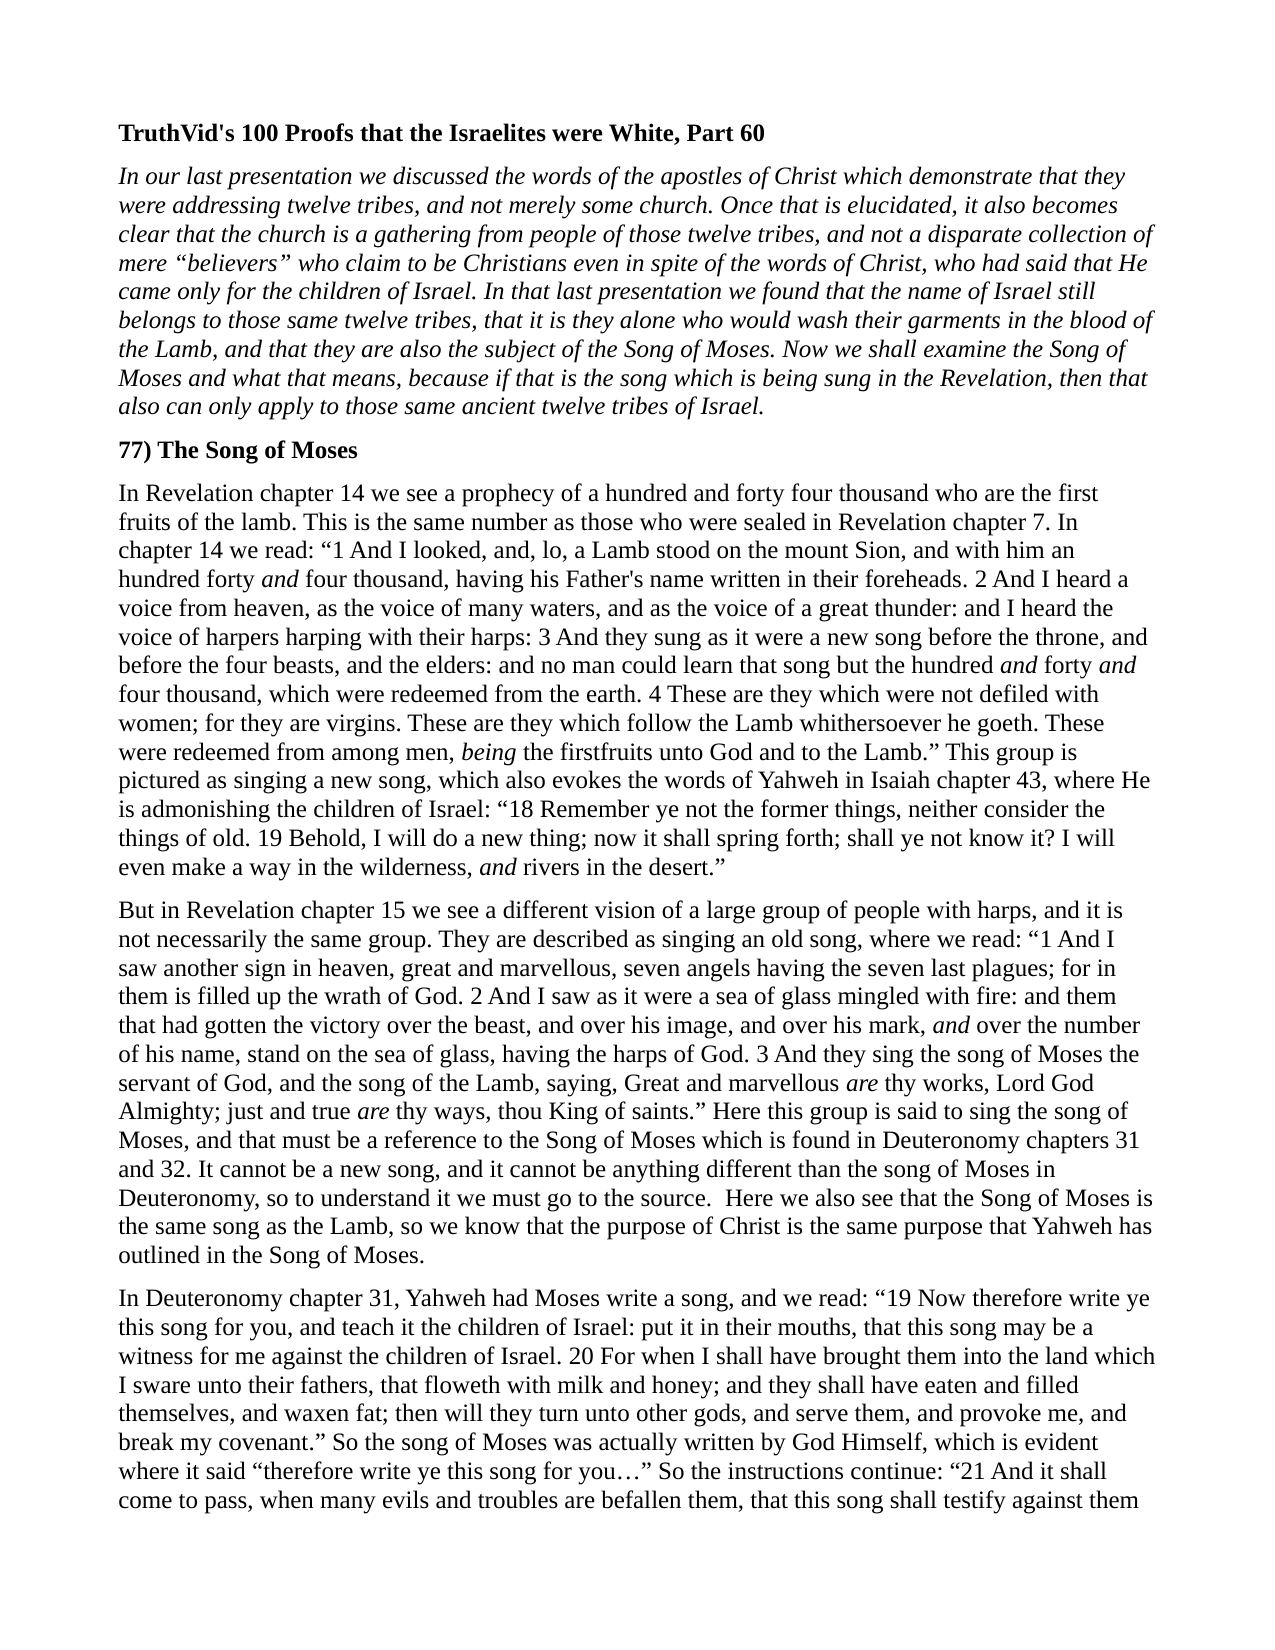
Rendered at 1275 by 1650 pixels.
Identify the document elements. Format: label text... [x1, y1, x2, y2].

text In our last presentation we discussed the words of the apostles of Christ which demonstrate that they were addressing twelve tribes, and not merely some church. Once that is elucidated, it also becomes clear that the church is a gathering from people of those twelve tribes, and not a disparate collection of mere “believers” who claim to be Christians even in spite of the words of Christ, who had said that He came only for the children of Israel. In that last presentation we found that the name of Israel still belongs to those same twelve tribes, that it is they alone who would wash their garments in the blood of the Lamb, and that they are also the subject of the Song of Moses. Now we shall examine the Song of Moses and what that means, because if that is the song which is being sung in the Revelation, then that also can only apply to those same ancient twelve tribes of Israel. [118, 161, 1157, 420]
text In Deuteronomy chapter 31, Yahweh had Moses write a song, and we read: “19 Now therefore write ye this song for you, and teach it the children of Israel: put it in their mouths, that this song may be a witness for me against the children of Israel. 20 For when I shall have brought them into the land which I sware unto their fathers, that floweth with milk and honey; and they shall have eaten and filled themselves, and waxen fat; then will they turn unto other gods, and serve them, and provoke me, and break my covenant.” So the song of Moses was actually written by God Himself, which is evident where it said “therefore write ye this song for you…” So the instructions continue: “21 And it shall come to pass, when many evils and troubles are befallen them, that this song shall testify against them [118, 1283, 1157, 1513]
text 77) The Song of Moses [118, 435, 1157, 463]
text In Revelation chapter 14 we see a prophecy of a hundred and forty four thousand who are the first fruits of the lamb. This is the same number as those who were sealed in Revelation chapter 7. In chapter 14 we read: “1 And I looked, and, lo, a Lamb stood on the mount Sion, and with him an hundred forty and four thousand, having his Father's name written in their foreheads. 2 And I heard a voice from heaven, as the voice of many waters, and as the voice of a great thunder: and I heard the voice of harpers harping with their harps: 3 And they sung as it were a new song before the throne, and before the four beasts, and the elders: and no man could learn that song but the hundred and forty and four thousand, which were redeemed from the earth. 4 These are they which were not defiled with women; for they are virgins. These are they which follow the Lamb whithersoever he goeth. These were redeemed from among men, being the firstfruits unto God and to the Lamb.” This group is pictured as singing a new song, which also evokes the words of Yahweh in Isaiah chapter 43, where He is admonishing the children of Israel: “18 Remember ye not the former things, neither consider the things of old. 19 Behold, I will do a new thing; now it shall spring forth; shall ye not know it? I will even make a way in the wilderness, and rivers in the desert.” [118, 478, 1157, 881]
text TruthVid's 100 Proofs that the Israelites were White, Part 60 [118, 118, 1157, 147]
text But in Revelation chapter 15 we see a different vision of a large group of people with harps, and it is not necessarily the same group. They are described as singing an old song, where we read: “1 And I saw another sign in heaven, great and marvellous, seven angels having the seven last plagues; for in them is filled up the wrath of God. 2 And I saw as it were a sea of glass mingled with fire: and them that had gotten the victory over the beast, and over his image, and over his mark, and over the number of his name, stand on the sea of glass, having the harps of God. 3 And they sing the song of Moses the servant of God, and the song of the Lamb, saying, Great and marvellous are thy works, Lord God Almighty; just and true are thy ways, thou King of saints.” Here this group is said to sing the song of Moses, and that must be a reference to the Song of Moses which is found in Deuteronomy chapters 31 and 32. It cannot be a new song, and it cannot be anything different than the song of Moses in Deuteronomy, so to understand it we must go to the source. Here we also see that the Song of Moses is the same song as the Lamb, so we know that the purpose of Christ is the same purpose that Yahweh has outlined in the Song of Moses. [118, 895, 1157, 1269]
